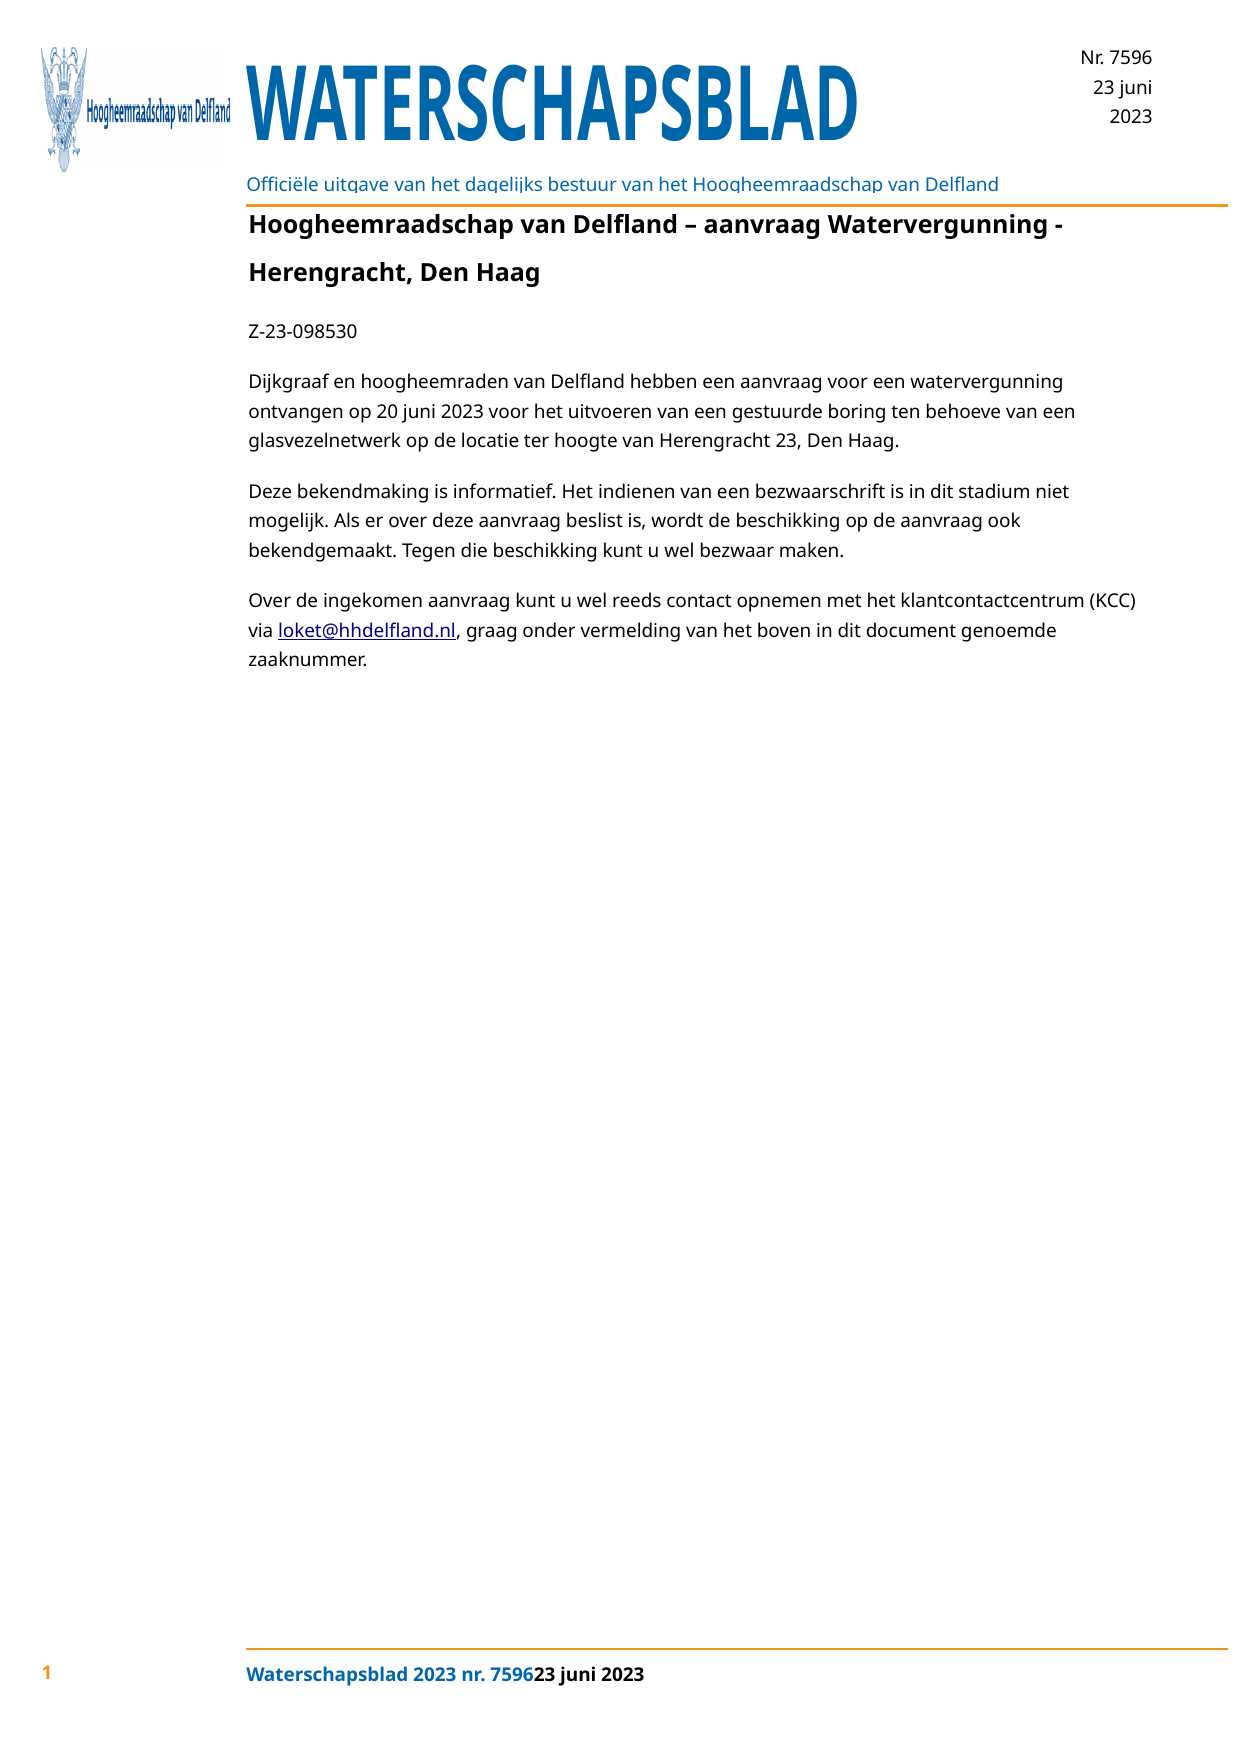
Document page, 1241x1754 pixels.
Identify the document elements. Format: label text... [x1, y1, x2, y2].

text Z-23-098530 [248, 318, 1152, 344]
text Over de ingekomen aanvraag kunt u wel reeds contact opnemen met het klantcontactcentrum (KCC) via loket@hhdelfland.nl, graag onder vermelding van het boven in dit document genoemde zaaknummer. [248, 587, 1152, 672]
text Dijkgraaf en hoogheemraden van Delfland hebben een aanvraag voor een watervergunning ontvangen op 20 juni 2023 voor het uitvoeren van een gestuurde boring ten behoeve van een glasvezelnetwerk op de locatie ter hoogte van Herengracht 23, Den Haag. [248, 368, 1152, 453]
text Deze bekendmaking is informatief. Het indienen van een bezwaarschrift is in dit stadium niet mogelijk. Als er over deze aanvraag beslist is, wordt de beschikking op de aanvraag ook bekendgemaakt. Tegen die beschikking kunt u wel bezwaar maken. [248, 478, 1152, 563]
text Hoogheemraadschap van Delfland – aanvraag Watervergunning - Herengracht, Den Haag [248, 207, 1152, 288]
picture [41, 47, 231, 172]
